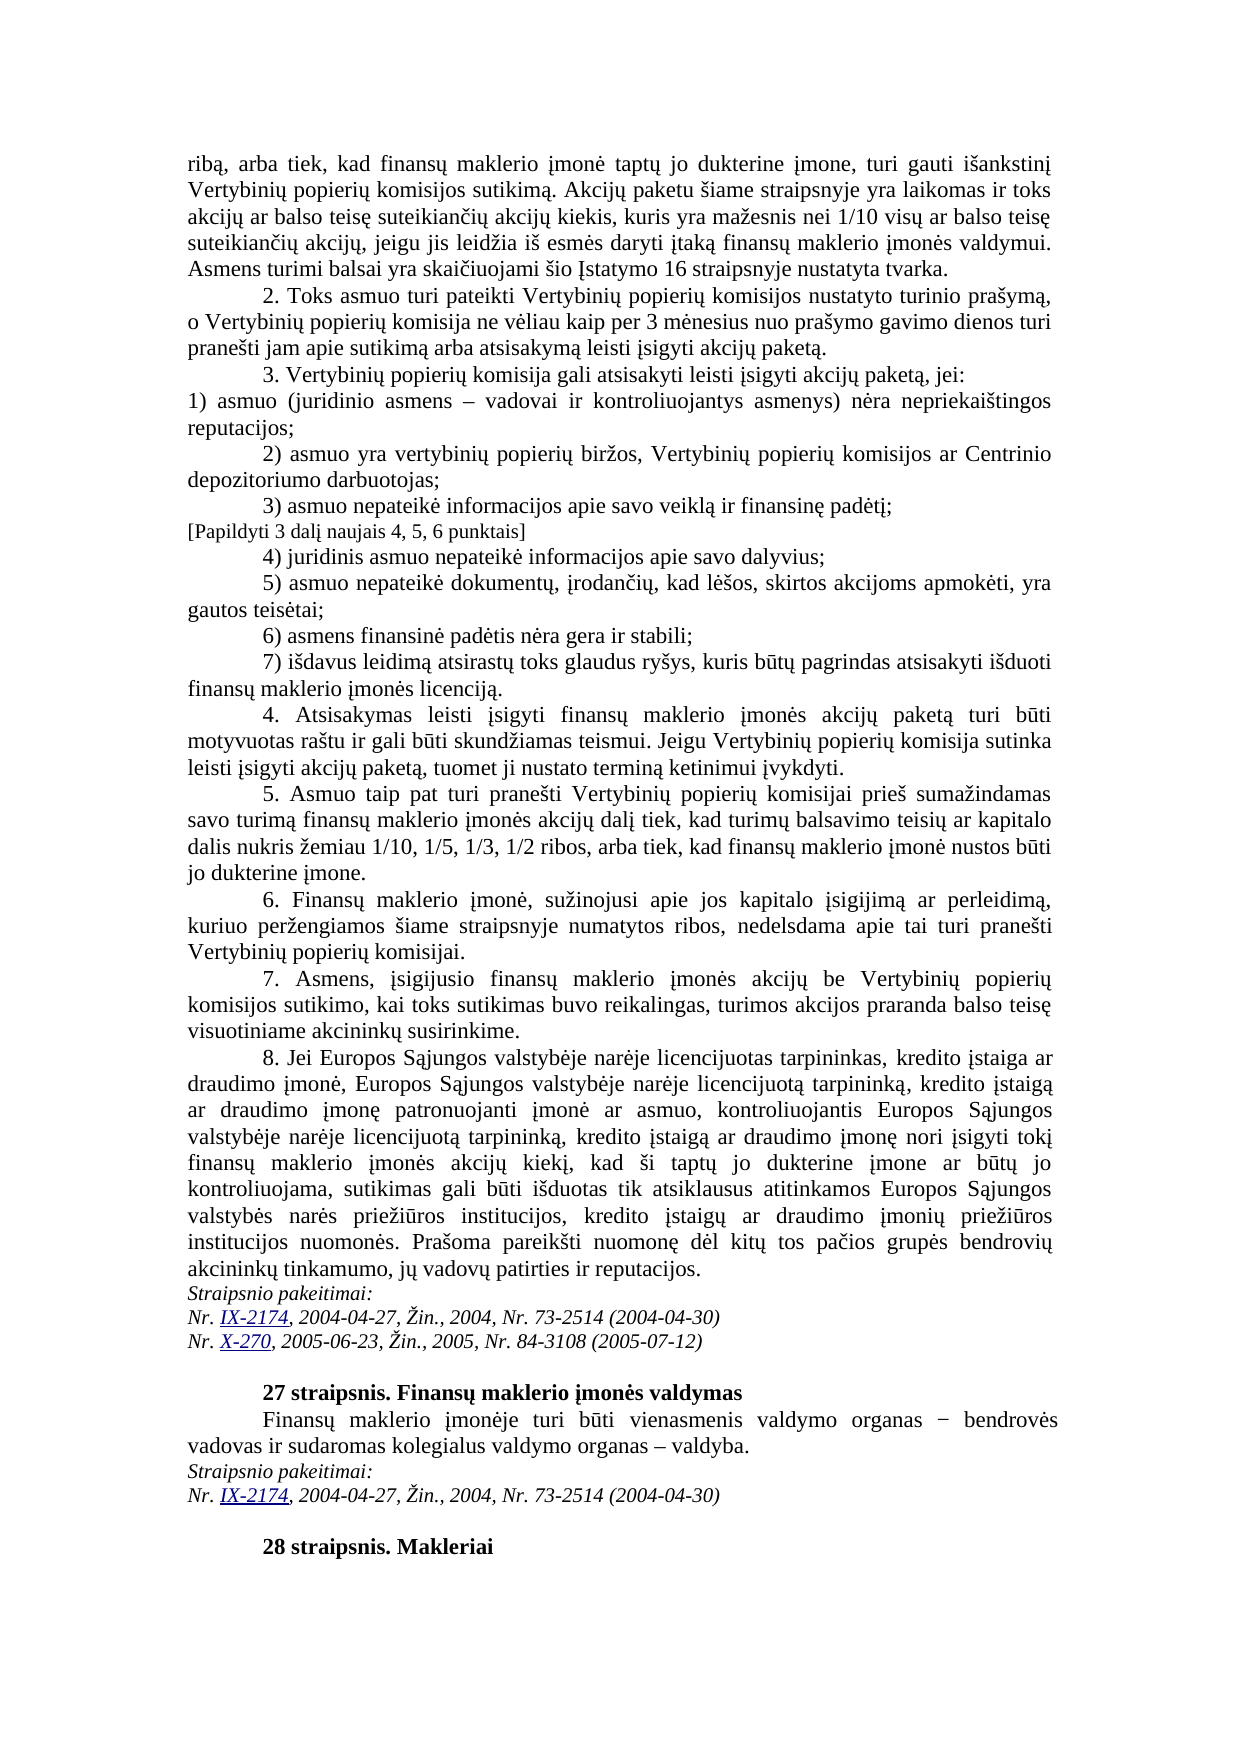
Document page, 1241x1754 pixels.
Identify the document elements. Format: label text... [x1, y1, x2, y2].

text 6. Finansų maklerio įmonė, sužinojusi apie jos kapitalo įsigijimą ar perleidimą, kuriuo peržengiamos šiame straipsnyje numatytos ribos, nedelsdama apie tai turi pranešti Vertybinių popierių komisijai. [187, 886, 1053, 965]
text 3) asmuo nepateikė informacijos apie savo veiklą ir finansinę padėtį; [187, 493, 1053, 519]
text 8. Jei Europos Sąjungos valstybėje narėje licencijuotas tarpininkas, kredito įstaiga ar draudimo įmonė, Europos Sąjungos valstybėje narėje licencijuotą tarpininką, kredito įstaigą ar draudimo įmonę patronuojanti įmonė ar asmuo, kontroliuojantis Europos Sąjungos valstybėje narėje licencijuotą tarpininką, kredito įstaigą ar draudimo įmonę nori įsigyti tokį finansų maklerio įmonės akcijų kiekį, kad ši taptų jo dukterine įmone ar būtų jo kontroliuojama, sutikimas gali būti išduotas tik atsiklausus atitinkamos Europos Sąjungos valstybės narės priežiūros institucijos, kredito įstaigų ar draudimo įmonių priežiūros institucijos nuomonės. Prašoma pareikšti nuomonę dėl kitų tos pačios grupės bendrovių akcininkų tinkamumo, jų vadovų patirties ir reputacijos. [187, 1044, 1053, 1281]
text 5. Asmuo taip pat turi pranešti Vertybinių popierių komisijai prieš sumažindamas savo turimą finansų maklerio įmonės akcijų dalį tiek, kad turimų balsavimo teisių ar kapitalo dalis nukris žemiau 1/10, 1/5, 1/3, 1/2 ribos, arba tiek, kad finansų maklerio įmonė nustos būti jo dukterine įmone. [187, 780, 1053, 886]
text 28 straipsnis. Makleriai [187, 1533, 1053, 1559]
text 6) asmens finansinė padėtis nėra gera ir stabili; [187, 622, 1053, 648]
text [Papildyti 3 dalį naujais 4, 5, 6 punktais] [187, 519, 1053, 543]
text 2) asmuo yra vertybinių popierių biržos, Vertybinių popierių komisijos ar Centrinio depozitoriumo darbuotojas; [187, 440, 1053, 493]
text 4. Atsisakymas leisti įsigyti finansų maklerio įmonės akcijų paketą turi būti motyvuotas raštu ir gali būti skundžiamas teismui. Jeigu Vertybinių popierių komisija sutinka leisti įsigyti akcijų paketą, tuomet ji nustato terminą ketinimui įvykdyti. [187, 701, 1053, 780]
text 27 straipsnis. Finansų maklerio įmonės valdymas [187, 1379, 1059, 1406]
text ribą, arba tiek, kad finansų maklerio įmonė taptų jo dukterine įmone, turi gauti išankstinį Vertybinių popierių komisijos sutikimą. Akcijų paketu šiame straipsnyje yra laikomas ir toks akcijų ar balso teisę suteikiančių akcijų kiekis, kuris yra mažesnis nei 1/10 visų ar balso teisę suteikiančių akcijų, jeigu jis leidžia iš esmės daryti įtaką finansų maklerio įmonės valdymui. Asmens turimi balsai yra skaičiuojami šio Įstatymo 16 straipsnyje nustatyta tvarka. [187, 150, 1053, 282]
text 1) asmuo (juridinio asmens – vadovai ir kontroliuojantys asmenys) nėra nepriekaištingos reputacijos; [187, 387, 1053, 440]
text 4) juridinis asmuo nepateikė informacijos apie savo dalyvius; [187, 543, 1053, 569]
text Nr. IX-2174, 2004-04-27, Žin., 2004, Nr. 73-2514 (2004-04-30) [187, 1305, 1053, 1329]
text 7) išdavus leidimą atsirastų toks glaudus ryšys, kuris būtų pagrindas atsisakyti išduoti finansų maklerio įmonės licenciją. [187, 648, 1053, 701]
text Nr. X-270, 2005-06-23, Žin., 2005, Nr. 84-3108 (2005-07-12) [187, 1329, 1053, 1353]
text 5) asmuo nepateikė dokumentų, įrodančių, kad lėšos, skirtos akcijoms apmokėti, yra gautos teisėtai; [187, 569, 1053, 622]
text 2. Toks asmuo turi pateikti Vertybinių popierių komisijos nustatyto turinio prašymą, o Vertybinių popierių komisija ne vėliau kaip per 3 mėnesius nuo prašymo gavimo dienos turi pranešti jam apie sutikimą arba atsisakymą leisti įsigyti akcijų paketą. [187, 282, 1053, 361]
text 3. Vertybinių popierių komisija gali atsisakyti leisti įsigyti akcijų paketą, jei: [187, 361, 1053, 387]
text Straipsnio pakeitimai: [187, 1458, 1059, 1483]
text 7. Asmens, įsigijusio finansų maklerio įmonės akcijų be Vertybinių popierių komisijos sutikimo, kai toks sutikimas buvo reikalingas, turimos akcijos praranda balso teisę visuotiniame akcininkų susirinkime. [187, 965, 1053, 1044]
text Finansų maklerio įmonėje turi būti vienasmenis valdymo organas − bendrovės vadovas ir sudaromas kolegialus valdymo organas – valdyba. [187, 1406, 1059, 1458]
text Straipsnio pakeitimai: [187, 1281, 1053, 1305]
text Nr. IX-2174, 2004-04-27, Žin., 2004, Nr. 73-2514 (2004-04-30) [187, 1483, 1053, 1507]
